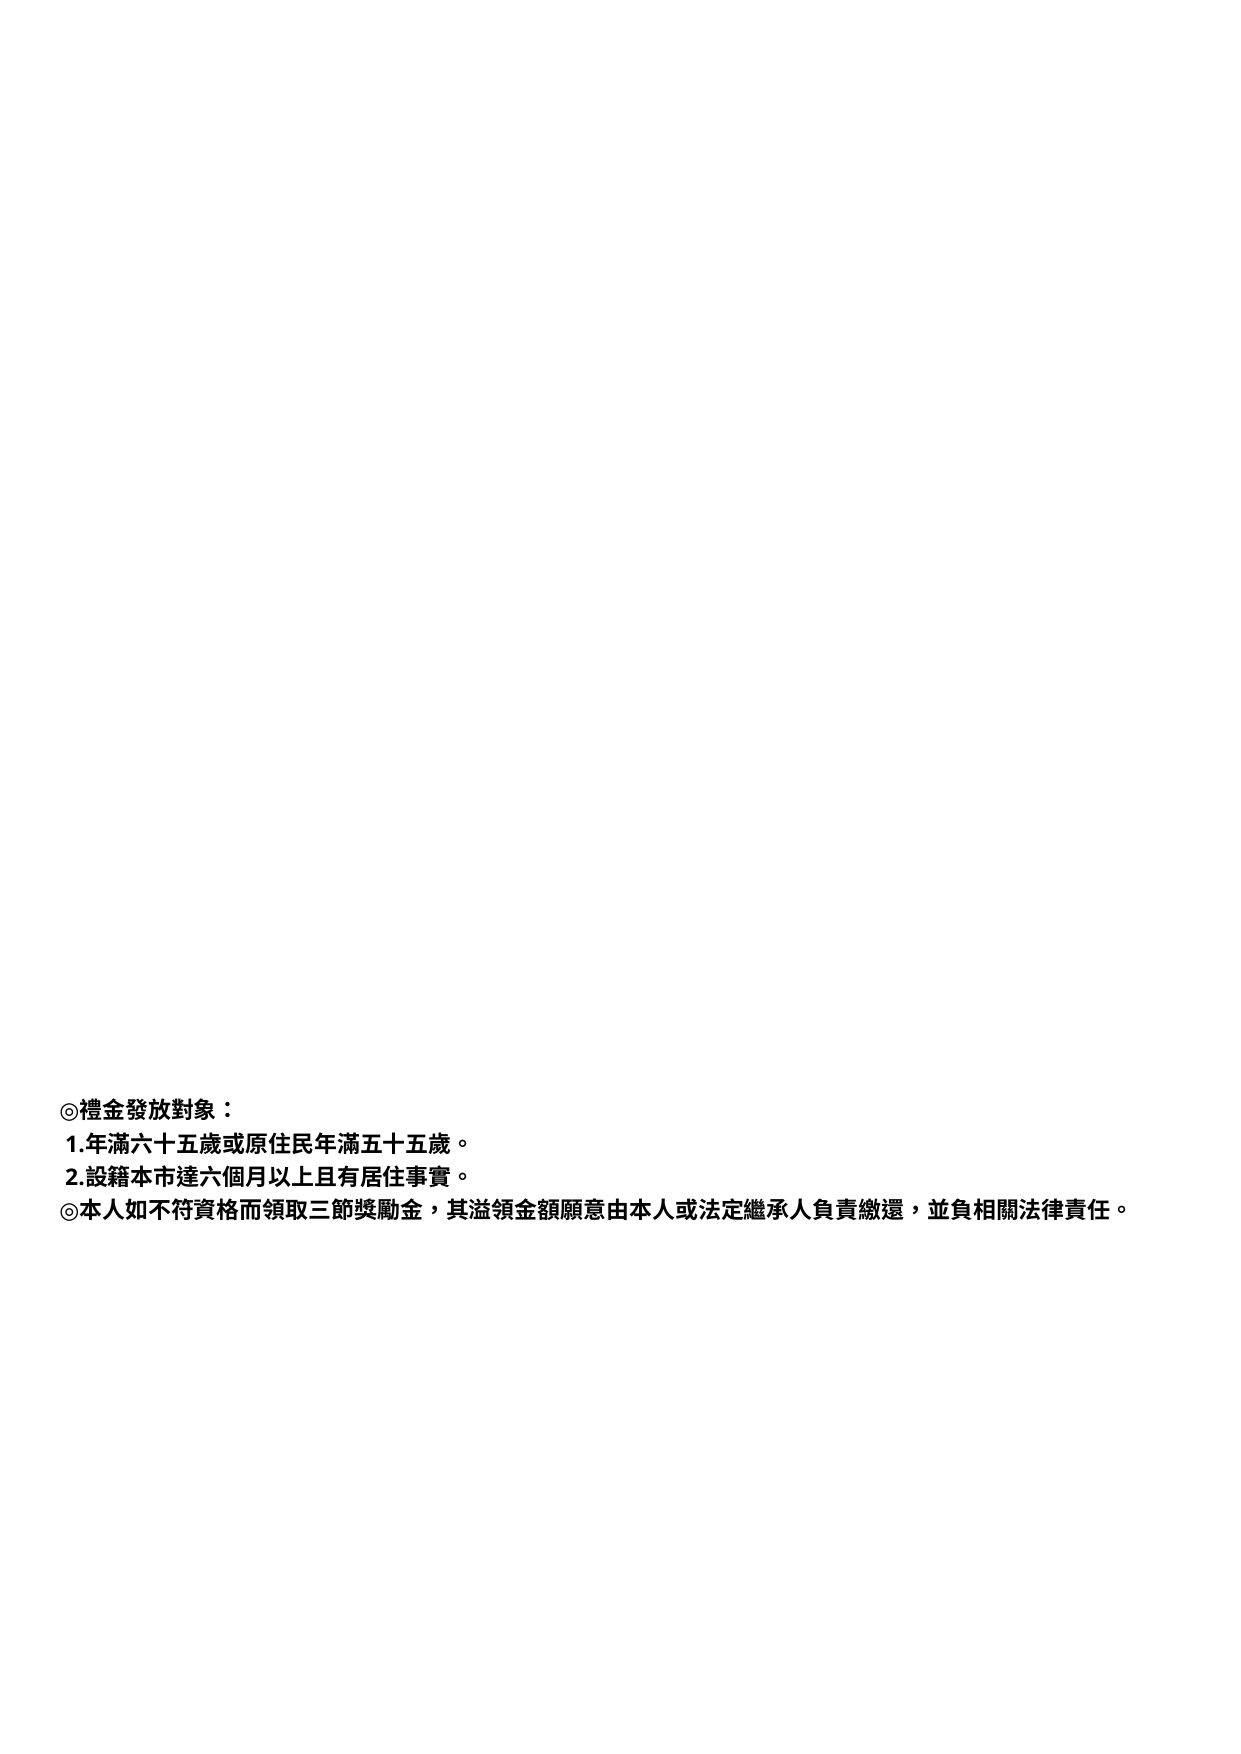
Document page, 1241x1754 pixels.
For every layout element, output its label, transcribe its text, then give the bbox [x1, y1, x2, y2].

text 1.年滿六十五歲或原住民年滿五十五歲。 [59, 1125, 1181, 1159]
text 2.設籍本市達六個月以上且有居住事實。 [59, 1159, 1181, 1192]
text ◎禮金發放對象： [59, 1092, 1181, 1125]
text ◎本人如不符資格而領取三節獎勵金，其溢領金額願意由本人或法定繼承人負責繳還，並負相關法律責任。 [59, 1192, 1181, 1225]
